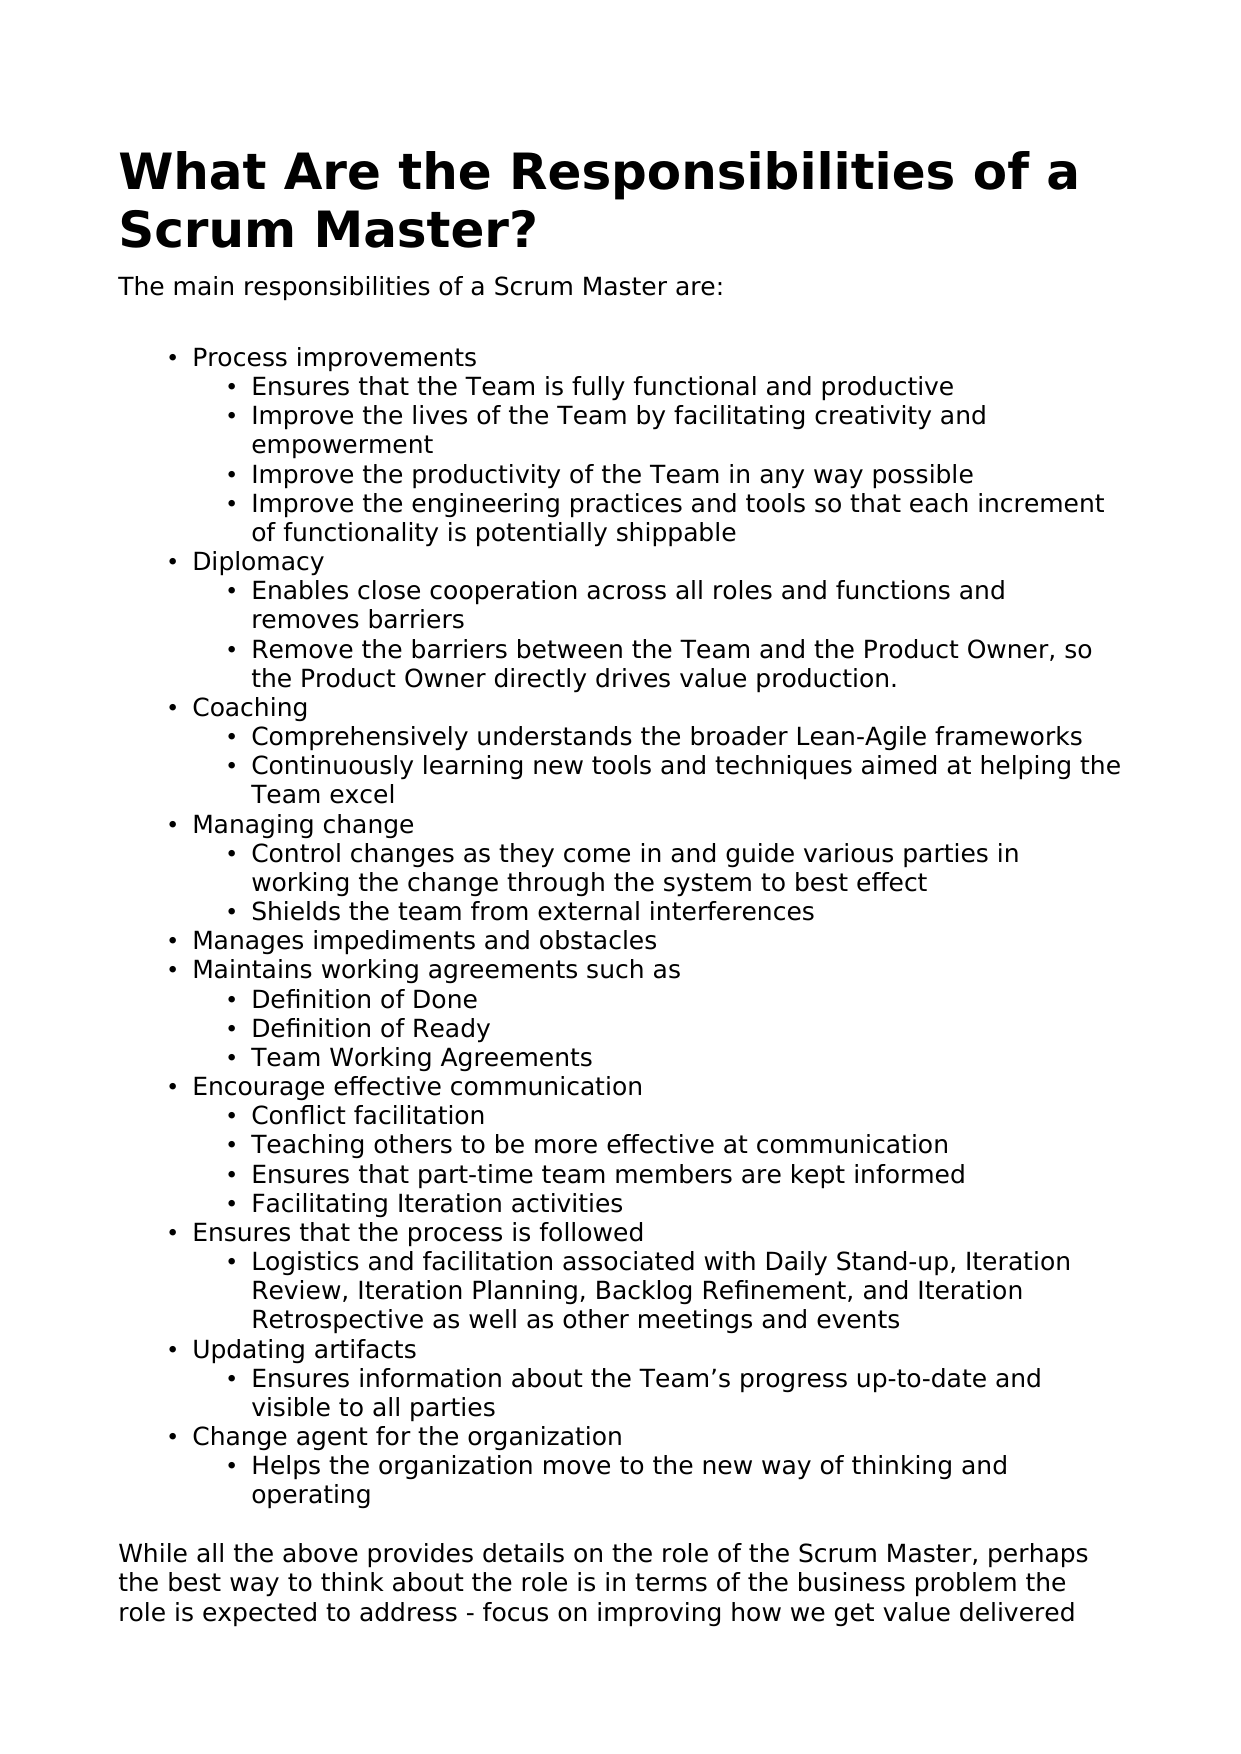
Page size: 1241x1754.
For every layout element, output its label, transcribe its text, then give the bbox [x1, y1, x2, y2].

list Ensures information about the Team’s progress up-to-date and visible to all parties [236, 1364, 1122, 1422]
list Encourage effective communication [177, 1072, 1122, 1102]
list Teaching others to be more effective at communication [236, 1131, 1122, 1160]
list Maintains working agreements such as [177, 956, 1122, 985]
list Managing change [177, 810, 1122, 839]
list Process improvements [177, 343, 1122, 372]
list Coaching [177, 693, 1122, 722]
list Remove the barriers between the Team and the Product Owner, so the Product Owner directly drives value production. [236, 635, 1122, 693]
list Facilitating Iteration activities [236, 1189, 1122, 1218]
list Definition of Done [236, 985, 1122, 1014]
list Enables close cooperation across all roles and functions and removes barriers [236, 577, 1122, 635]
list Helps the organization move to the new way of thinking and operating [236, 1452, 1122, 1510]
list Comprehensively understands the broader Lean-Agile frameworks [236, 722, 1122, 752]
list Change agent for the organization [177, 1422, 1122, 1452]
list Improve the engineering practices and tools so that each increment of functionality is potentially shippable [236, 489, 1122, 547]
list Continuously learning new tools and techniques aimed at helping the Team excel [236, 752, 1122, 810]
list Shields the team from external interferences [236, 897, 1122, 927]
text The main responsibilities of a Scrum Master are: [118, 272, 1122, 301]
list Diplomacy [177, 547, 1122, 577]
list Updating artifacts [177, 1335, 1122, 1364]
subtitle What Are the Responsibilities of a Scrum Master? [118, 143, 1122, 259]
list Ensures that the process is followed [177, 1218, 1122, 1247]
list Ensures that part-time team members are kept informed [236, 1160, 1122, 1189]
list Improve the lives of the Team by facilitating creativity and empowerment [236, 402, 1122, 460]
text While all the above provides details on the role of the Scrum Master, perhaps the best way to think about the role is in terms of the business problem the role is expected to address - focus on improving how we get value delivered [118, 1539, 1122, 1627]
list Conflict facilitation [236, 1102, 1122, 1131]
list Definition of Ready [236, 1014, 1122, 1043]
list Improve the productivity of the Team in any way possible [236, 460, 1122, 489]
list Ensures that the Team is fully functional and productive [236, 372, 1122, 402]
list Team Working Agreements [236, 1043, 1122, 1072]
list Manages impediments and obstacles [177, 927, 1122, 956]
list Control changes as they come in and guide various parties in working the change through the system to best effect [236, 839, 1122, 897]
list Logistics and facilitation associated with Daily Stand-up, Iteration Review, Iteration Planning, Backlog Refinement, and Iteration Retrospective as well as other meetings and events [236, 1247, 1122, 1335]
